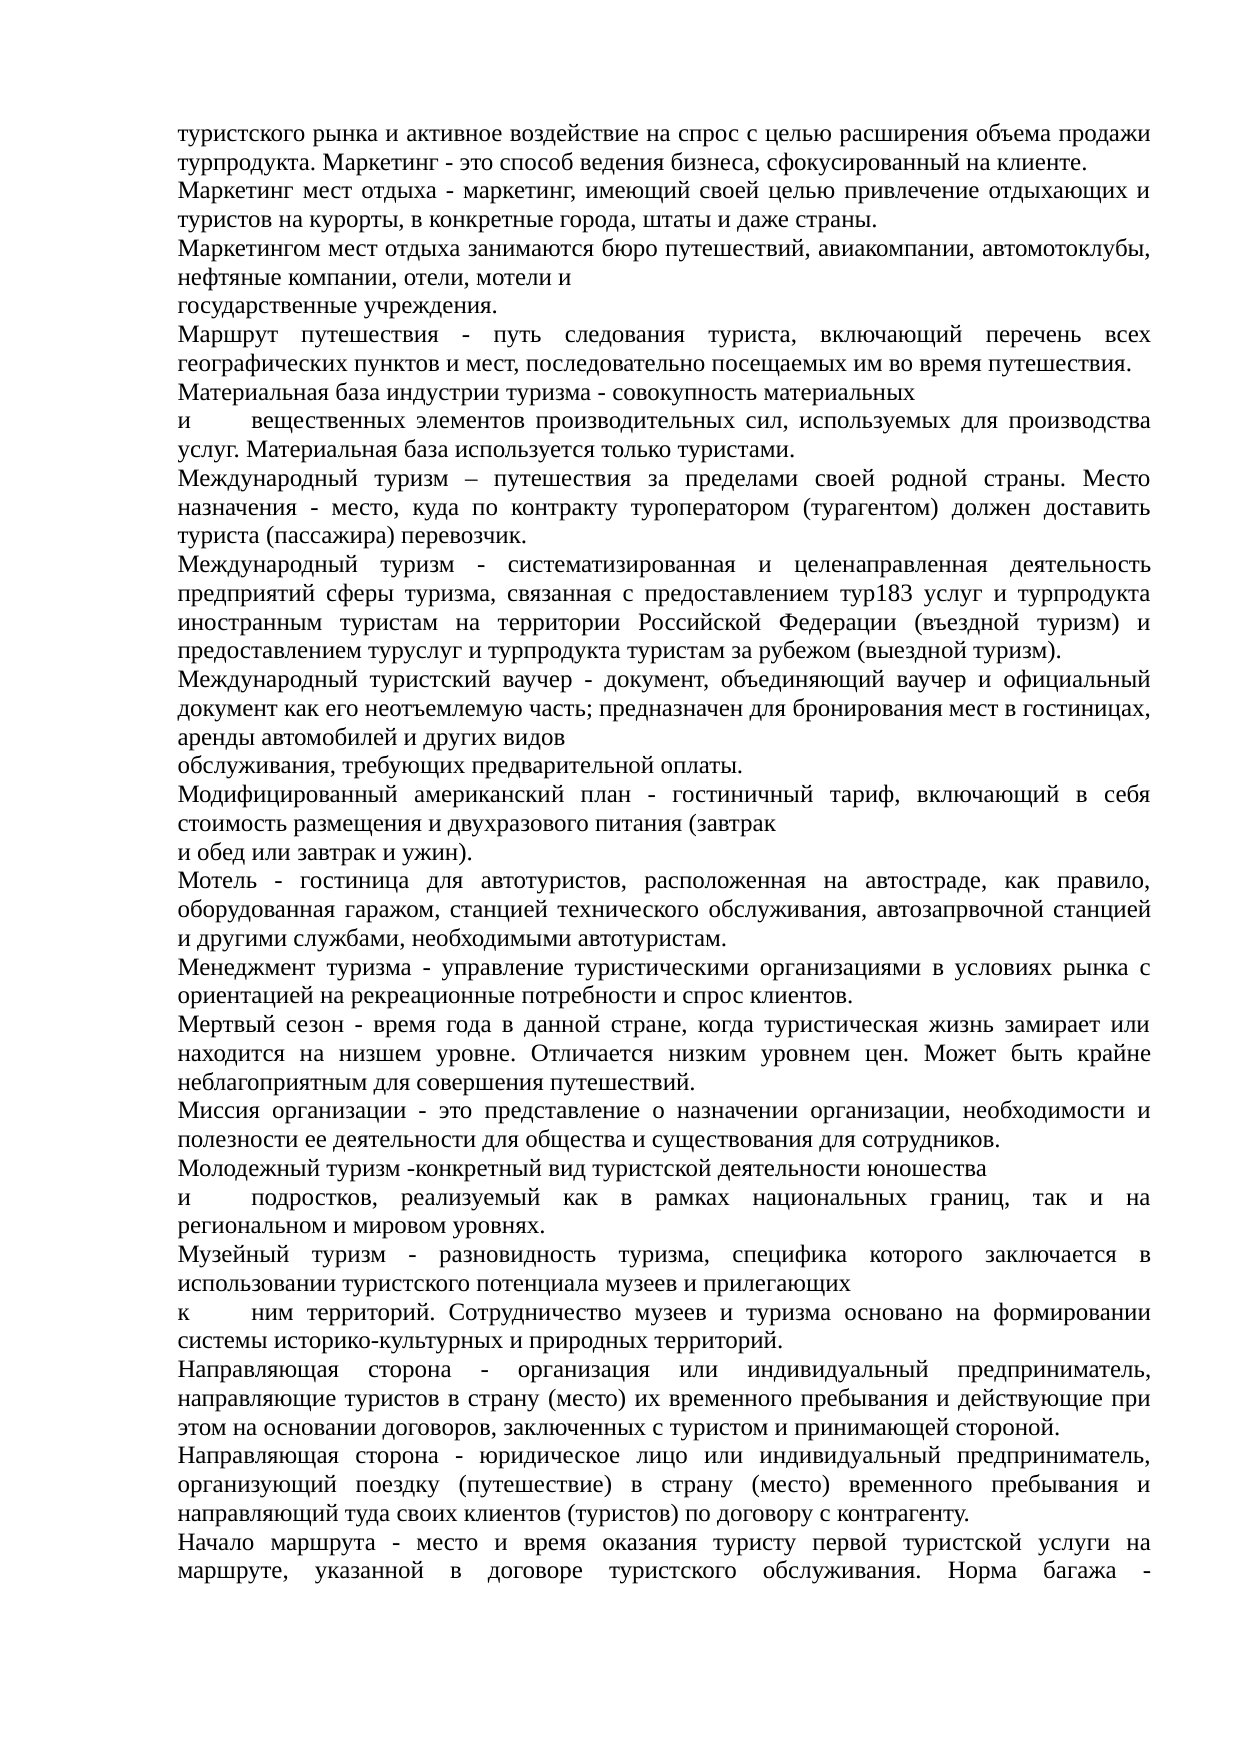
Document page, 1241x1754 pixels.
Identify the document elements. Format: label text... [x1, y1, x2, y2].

text Маркетинг мест отдыха - маркетинг, имеющий своей целью привлечение отдыхающих и туристов на курорты, в конкретные города, штаты и даже страны. [177, 176, 1152, 233]
text Международный туризм - систематизированная и целенаправленная деятельность предприятий сферы туризма, связанная с предоставлением тур183 услуг и турпродукта иностранным туристам на территории Российской Федерации (въездной туризм) и предоставлением туруслуг и турпродукта туристам за рубежом (выездной туризм). [177, 549, 1152, 664]
text Мотель - гостиница для автотуристов, расположенная на автостраде, как правило, оборудованная гаражом, станцией технического обслуживания, автозапрвочной станцией и другими службами, необходимыми автотуристам. [177, 866, 1152, 952]
text и подростков, реализуемый как в рамках национальных границ, так и на региональном и мировом уровнях. [177, 1182, 1152, 1239]
text туристского рынка и активное воздействие на спрос с целью расширения объема продажи турпродукта. Маркетинг - это способ ведения бизнеса, сфокусированный на клиенте. [177, 118, 1152, 176]
text Менеджмент туризма - управление туристическими организациями в условиях рынка c ориентацией на рекреационные потребности и спрос клиентов. [177, 952, 1152, 1009]
text Маркетингом мест отдыха занимаются бюро путешествий, авиакомпании, автомотоклубы, нефтяные компании, отели, мотели и [177, 233, 1152, 291]
text Международный туристский ваучер - документ, объединяющий ваучер и официальный документ как его неотъемлемую часть; предназначен для бронирования мест в гостиницах, аренды автомобилей и других видов [177, 664, 1152, 751]
text Международный туризм – путешествия за пределами своей родной страны. Место назначения - место, куда по контракту туроператором (турагентом) должен доставить туриста (пассажира) перевозчик. [177, 463, 1152, 549]
text Материальная база индустрии туризма - совокупность материальных [177, 377, 1152, 406]
text Направляющая сторона - организация или индивидуальный предприниматель, направляющие туристов в страну (место) их временного пребывания и действующие при этом на основании договоров, заключенных с туристом и принимающей стороной. [177, 1354, 1152, 1441]
text государственные учреждения. [177, 291, 1152, 319]
text и обед или завтрак и ужин). [177, 837, 1152, 866]
text Направляющая сторона - юридическое лицо или индивидуальный предприниматель, организующий поездку (путешествие) в страну (место) временного пребывания и направляющий туда своих клиентов (туристов) по договору с контрагенту. [177, 1441, 1152, 1527]
text Начало маршрута - место и время оказания туристу первой туристской услуги на маршруте, указанной в договоре туристского обслуживания. Норма багажа [177, 1527, 1152, 1584]
text Маршрут путешествия - путь следования туриста, включающий перечень всех географических пунктов и мест, последовательно посещаемых им во время путешествия. [177, 319, 1152, 377]
text Музейный туризм - разновидность туризма, специфика которого заключается в использовании туристского потенциала музеев и прилегающих [177, 1239, 1152, 1297]
text Миссия организации - это представление о назначении организации, необходимости и полезности ее деятельности для общества и существования для сотрудников. [177, 1096, 1152, 1153]
text к ним территорий. Сотрудничество музеев и туризма основано на формировании системы историко-культурных и природных территорий. [177, 1297, 1152, 1354]
text Молодежный туризм -конкретный вид туристской деятельности юношества [177, 1153, 1152, 1182]
text Модифицированный американский план - гостиничный тариф, включающий в себя стоимость размещения и двухразового питания (завтрак [177, 779, 1152, 837]
text обслуживания, требующих предварительной оплаты. [177, 751, 1152, 779]
text и вещественных элементов производительных сил, используемых для производства услуг. Материальная база используется только туристами. [177, 406, 1152, 463]
text Мертвый сезон - время года в данной стране, когда туристическая жизнь замирает или находится на низшем уровне. Отличается низким уровнем цен. Может быть крайне неблагоприятным для совершения путешествий. [177, 1009, 1152, 1096]
